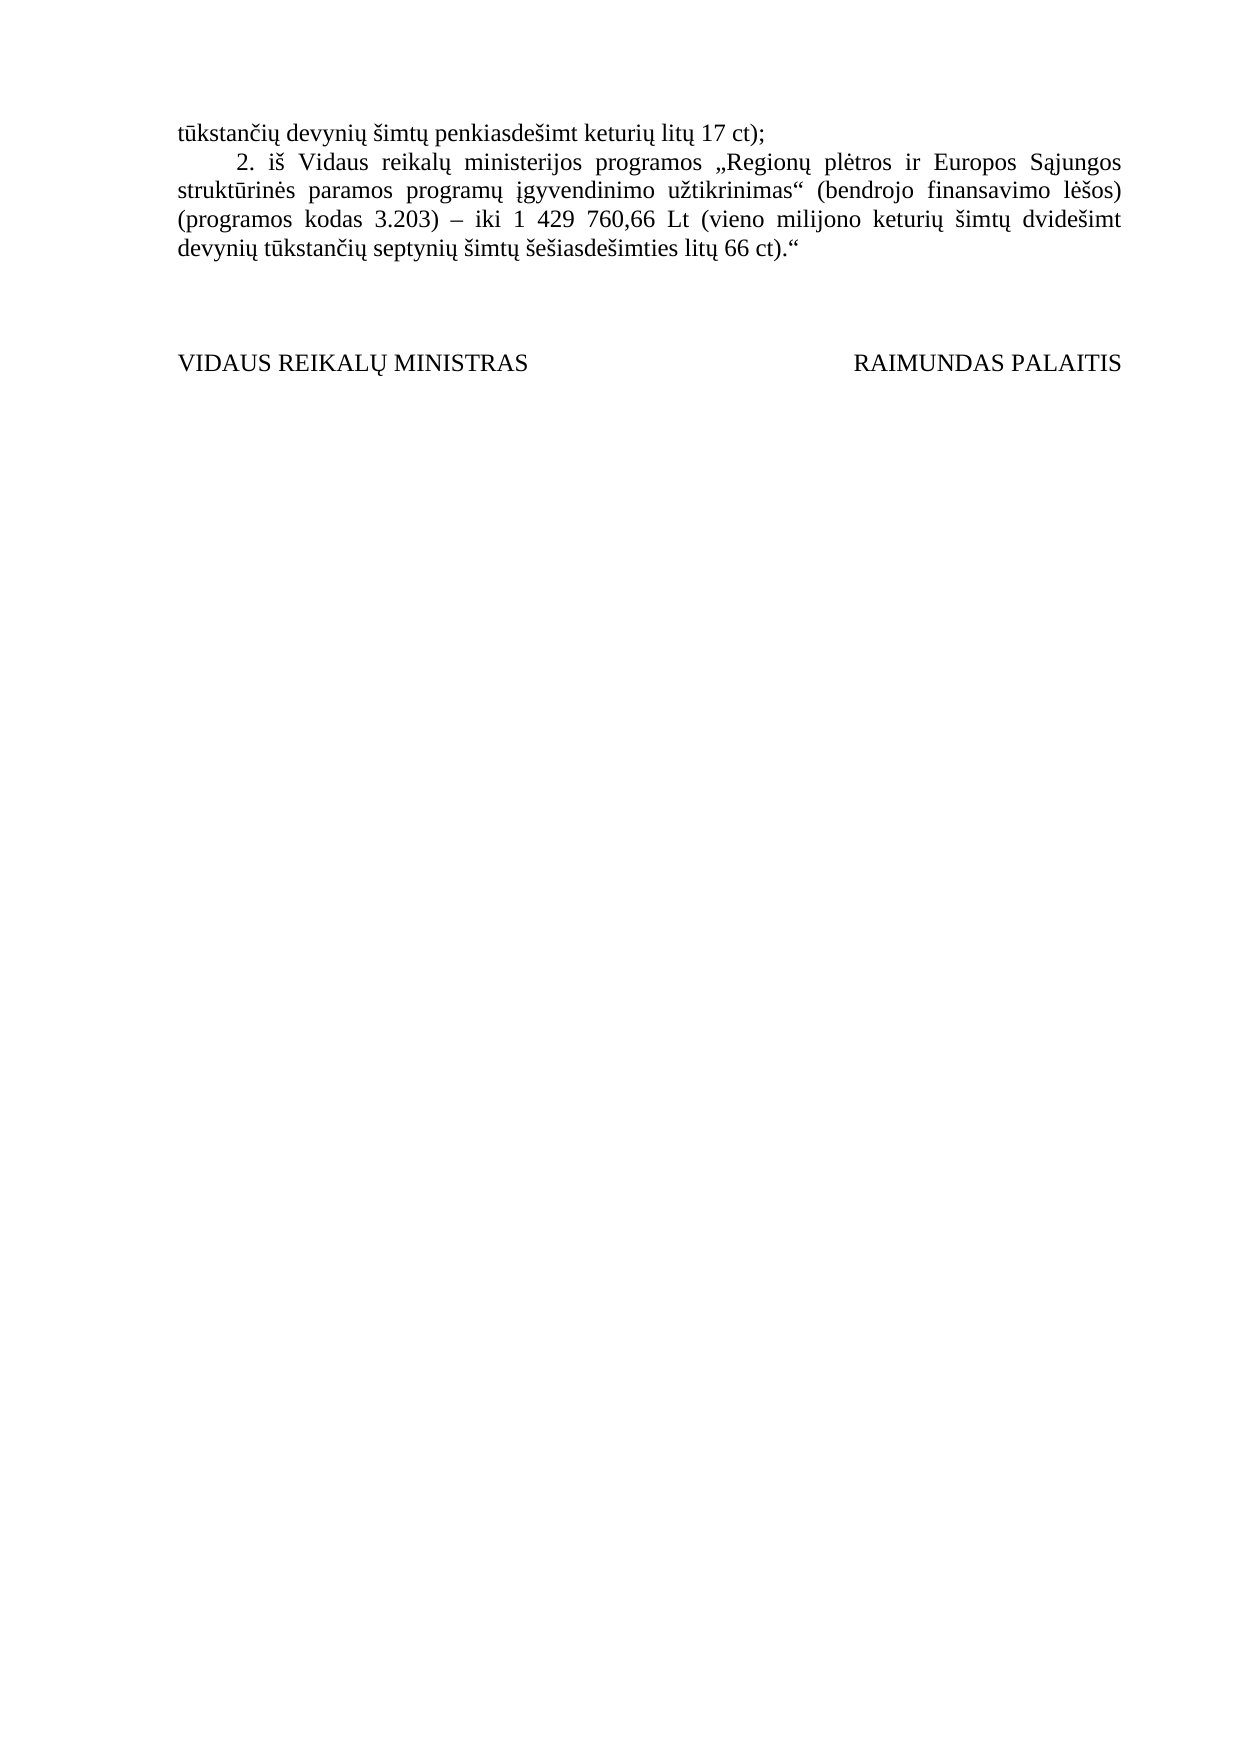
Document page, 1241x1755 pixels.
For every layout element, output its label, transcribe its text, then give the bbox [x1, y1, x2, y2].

text 2. iš Vidaus reikalų ministerijos programos „Regionų plėtros ir Europos Sąjungos struktūrinės paramos programų įgyvendinimo užtikrinimas“ (bendrojo finansavimo lėšos) (programos kodas 3.203) – iki 1 429 760,66 Lt (vieno milijono keturių šimtų dvidešimt devynių tūkstančių septynių šimtų šešiasdešimties litų 66 ct).“ [177, 147, 1122, 262]
text Vidaus reikalų ministras Raimundas Palaitis [177, 348, 1122, 377]
text tūkstančių devynių šimtų penkiasdešimt keturių litų 17 ct); [177, 118, 1122, 147]
